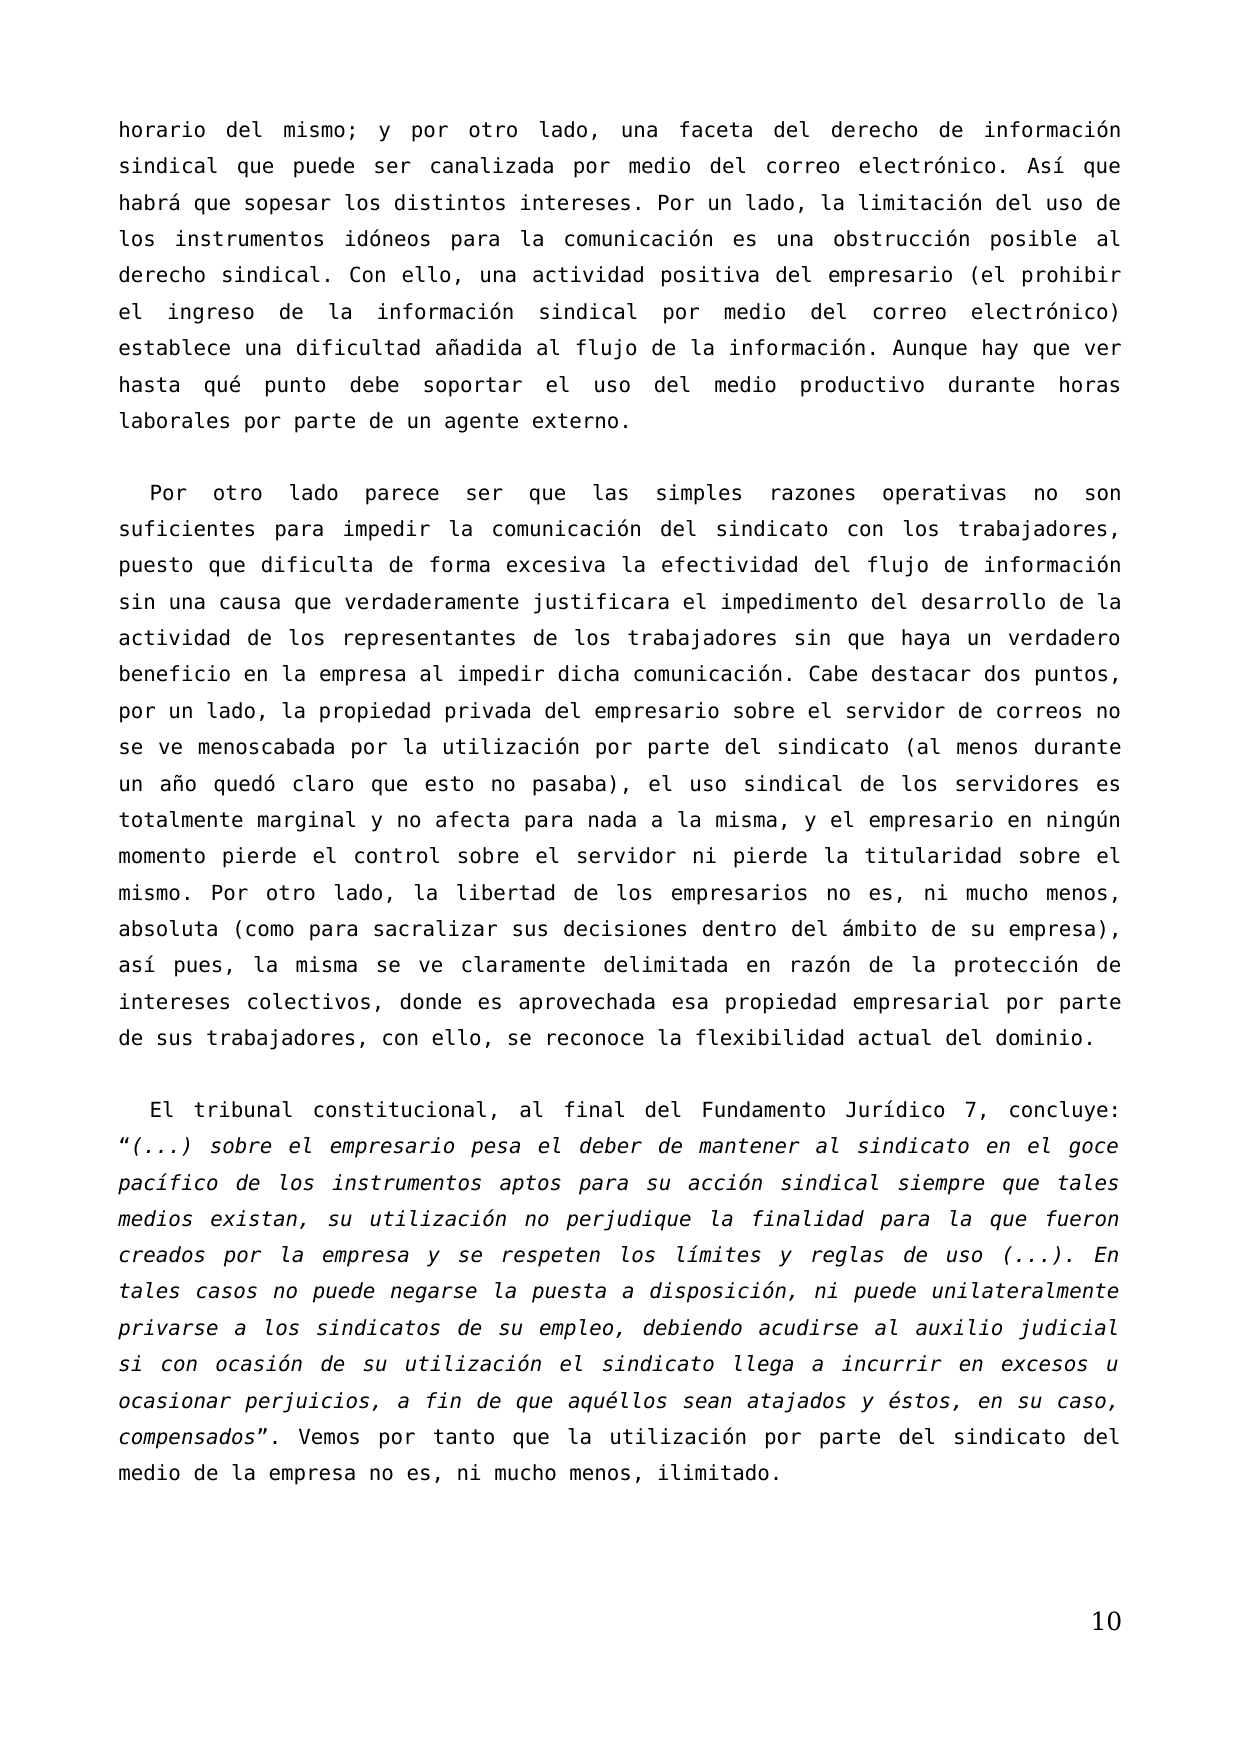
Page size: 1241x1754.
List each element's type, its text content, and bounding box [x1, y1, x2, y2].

text El tribunal constitucional, al final del Fundamento Jurídico 7, concluye: “(...) sobre el empresario pesa el deber de mantener al sindicato en el goce pacífico de los instrumentos aptos para su acción sindical siempre que tales medios existan, su utilización no perjudique la finalidad para la que fueron creados por la empresa y se respeten los límites y reglas de uso (...). En tales casos no puede negarse la puesta a disposición, ni puede unilateralmente privarse a los sindicatos de su empleo, debiendo acudirse al auxilio judicial si con ocasión de su utilización el sindicato llega a incurrir en excesos u ocasionar perjuicios, a fin de que aquéllos sean atajados y éstos, en su caso, compensados”. Vemos por tanto que la utilización por parte del sindicato del medio de la empresa no es, ni mucho menos, ilimitado. [118, 1098, 1122, 1486]
text Por otro lado parece ser que las simples razones operativas no son suficientes para impedir la comunicación del sindicato con los trabajadores, puesto que dificulta de forma excesiva la efectividad del flujo de información sin una causa que verdaderamente justificara el impedimento del desarrollo de la actividad de los representantes de los trabajadores sin que haya un verdadero beneficio en la empresa al impedir dicha comunicación. Cabe destacar dos puntos, por un lado, la propiedad privada del empresario sobre el servidor de correos no se ve menoscabada por la utilización por parte del sindicato (al menos durante un año quedó claro que esto no pasaba), el uso sindical de los servidores es totalmente marginal y no afecta para nada a la misma, y el empresario en ningún momento pierde el control sobre el servidor ni pierde la titularidad sobre el mismo. Por otro lado, la libertad de los empresarios no es, ni mucho menos, absoluta (como para sacralizar sus decisiones dentro del ámbito de su empresa), así pues, la misma se ve claramente delimitada en razón de la protección de intereses colectivos, donde es aprovechada esa propiedad empresarial por parte de sus trabajadores, con ello, se reconoce la flexibilidad actual del dominio. [118, 481, 1122, 1050]
text horario del mismo; y por otro lado, una faceta del derecho de información sindical que puede ser canalizada por medio del correo electrónico. Así que habrá que sopesar los distintos intereses. Por un lado, la limitación del uso de los instrumentos idóneos para la comunicación es una obstrucción posible al derecho sindical. Con ello, una actividad positiva del empresario (el prohibir el ingreso de la información sindical por medio del correo electrónico) establece una dificultad añadida al flujo de la información. Aunque hay que ver hasta qué punto debe soportar el uso del medio productivo durante horas laborales por parte de un agente externo. [118, 118, 1122, 433]
